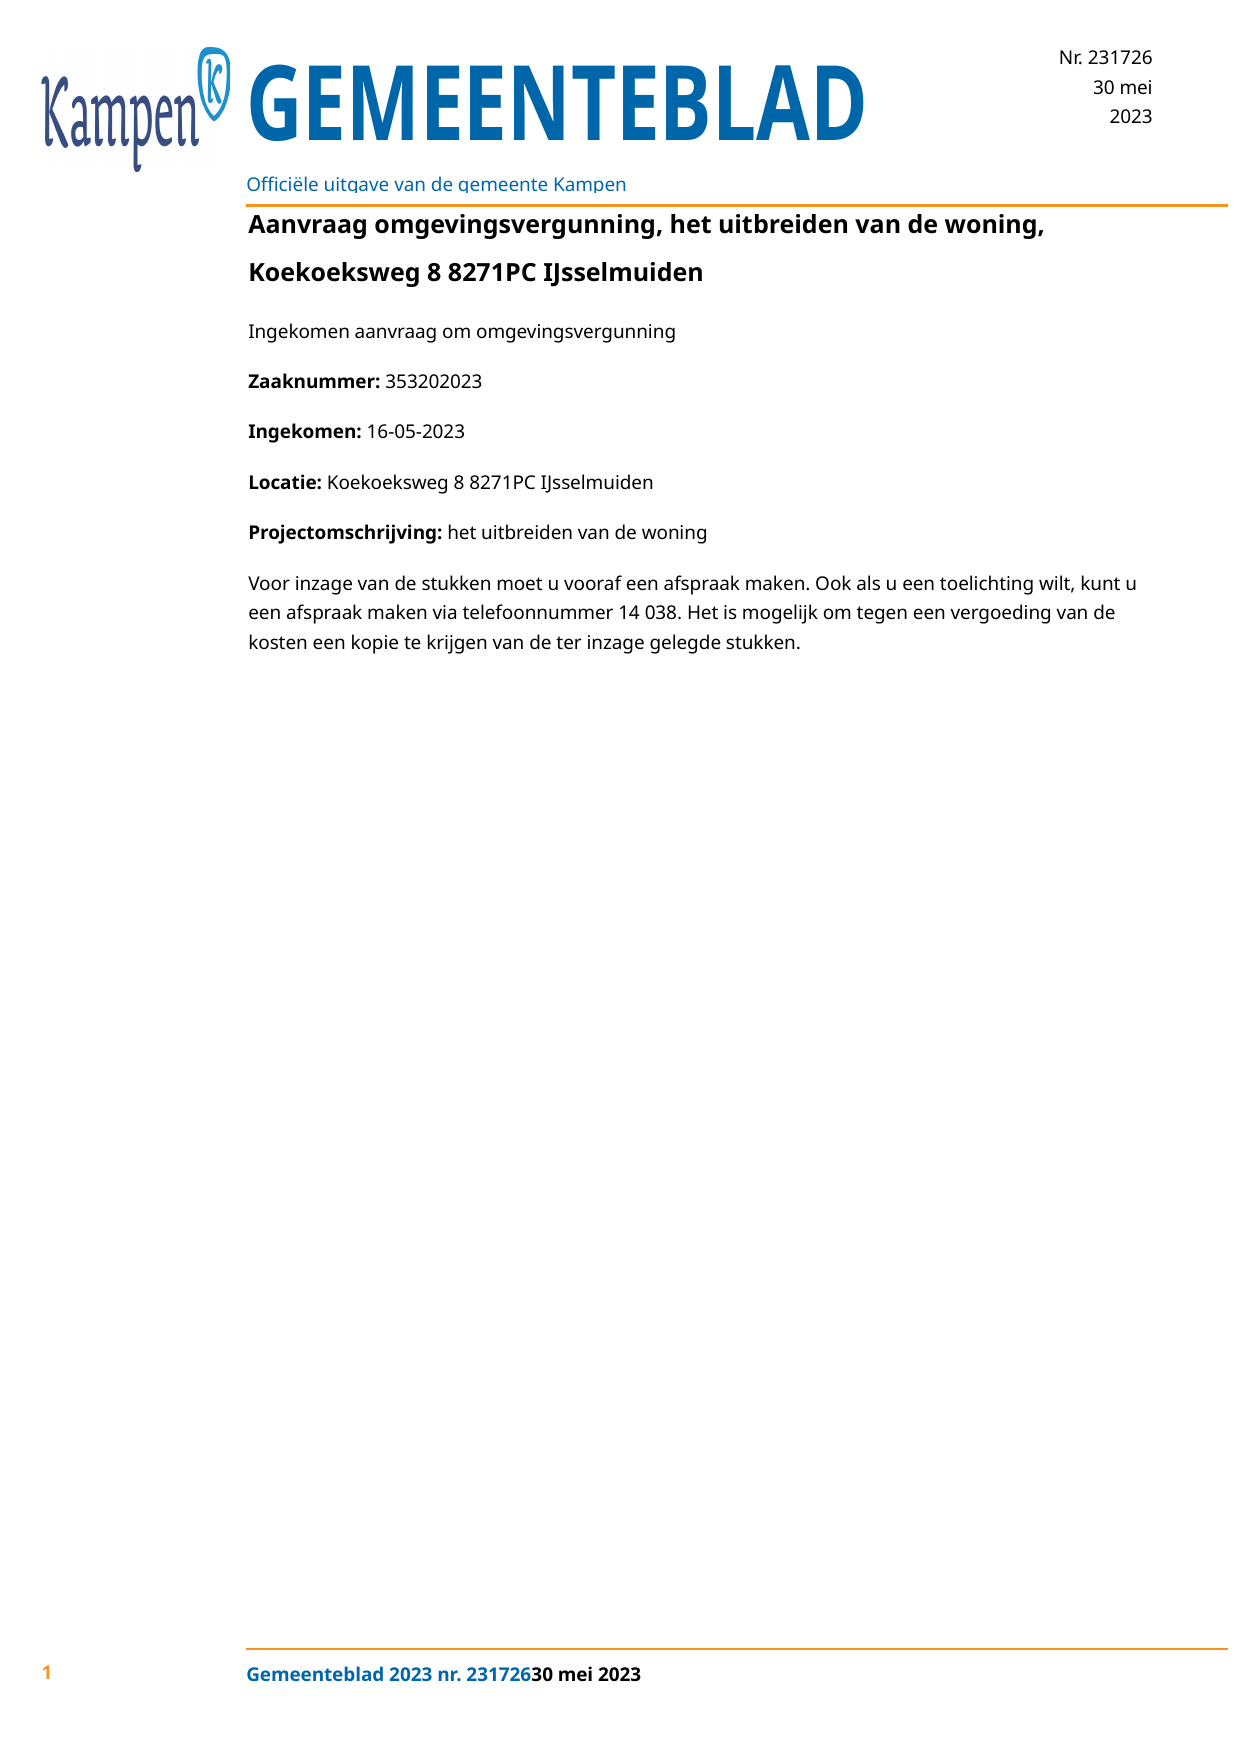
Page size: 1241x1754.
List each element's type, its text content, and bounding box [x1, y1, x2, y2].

text Zaaknummer: 353202023 [248, 368, 1152, 394]
text Voor inzage van de stukken moet u vooraf een afspraak maken. Ook als u een toelichting wilt, kunt u een afspraak maken via telefoonnummer 14 038. Het is mogelijk om tegen een vergoeding van de kosten een kopie te krijgen van de ter inzage gelegde stukken. [248, 570, 1152, 655]
text Ingekomen aanvraag om omgevingsvergunning [248, 318, 1152, 344]
text Ingekomen: 16-05-2023 [248, 419, 1152, 444]
text Projectomschrijving: het uitbreiden van de woning [248, 519, 1152, 545]
text Locatie: Koekoeksweg 8 8271PC IJsselmuiden [248, 469, 1152, 495]
picture [41, 47, 231, 172]
text Aanvraag omgevingsvergunning, het uitbreiden van de woning, Koekoeksweg 8 8271PC IJsselmuiden [248, 207, 1152, 288]
